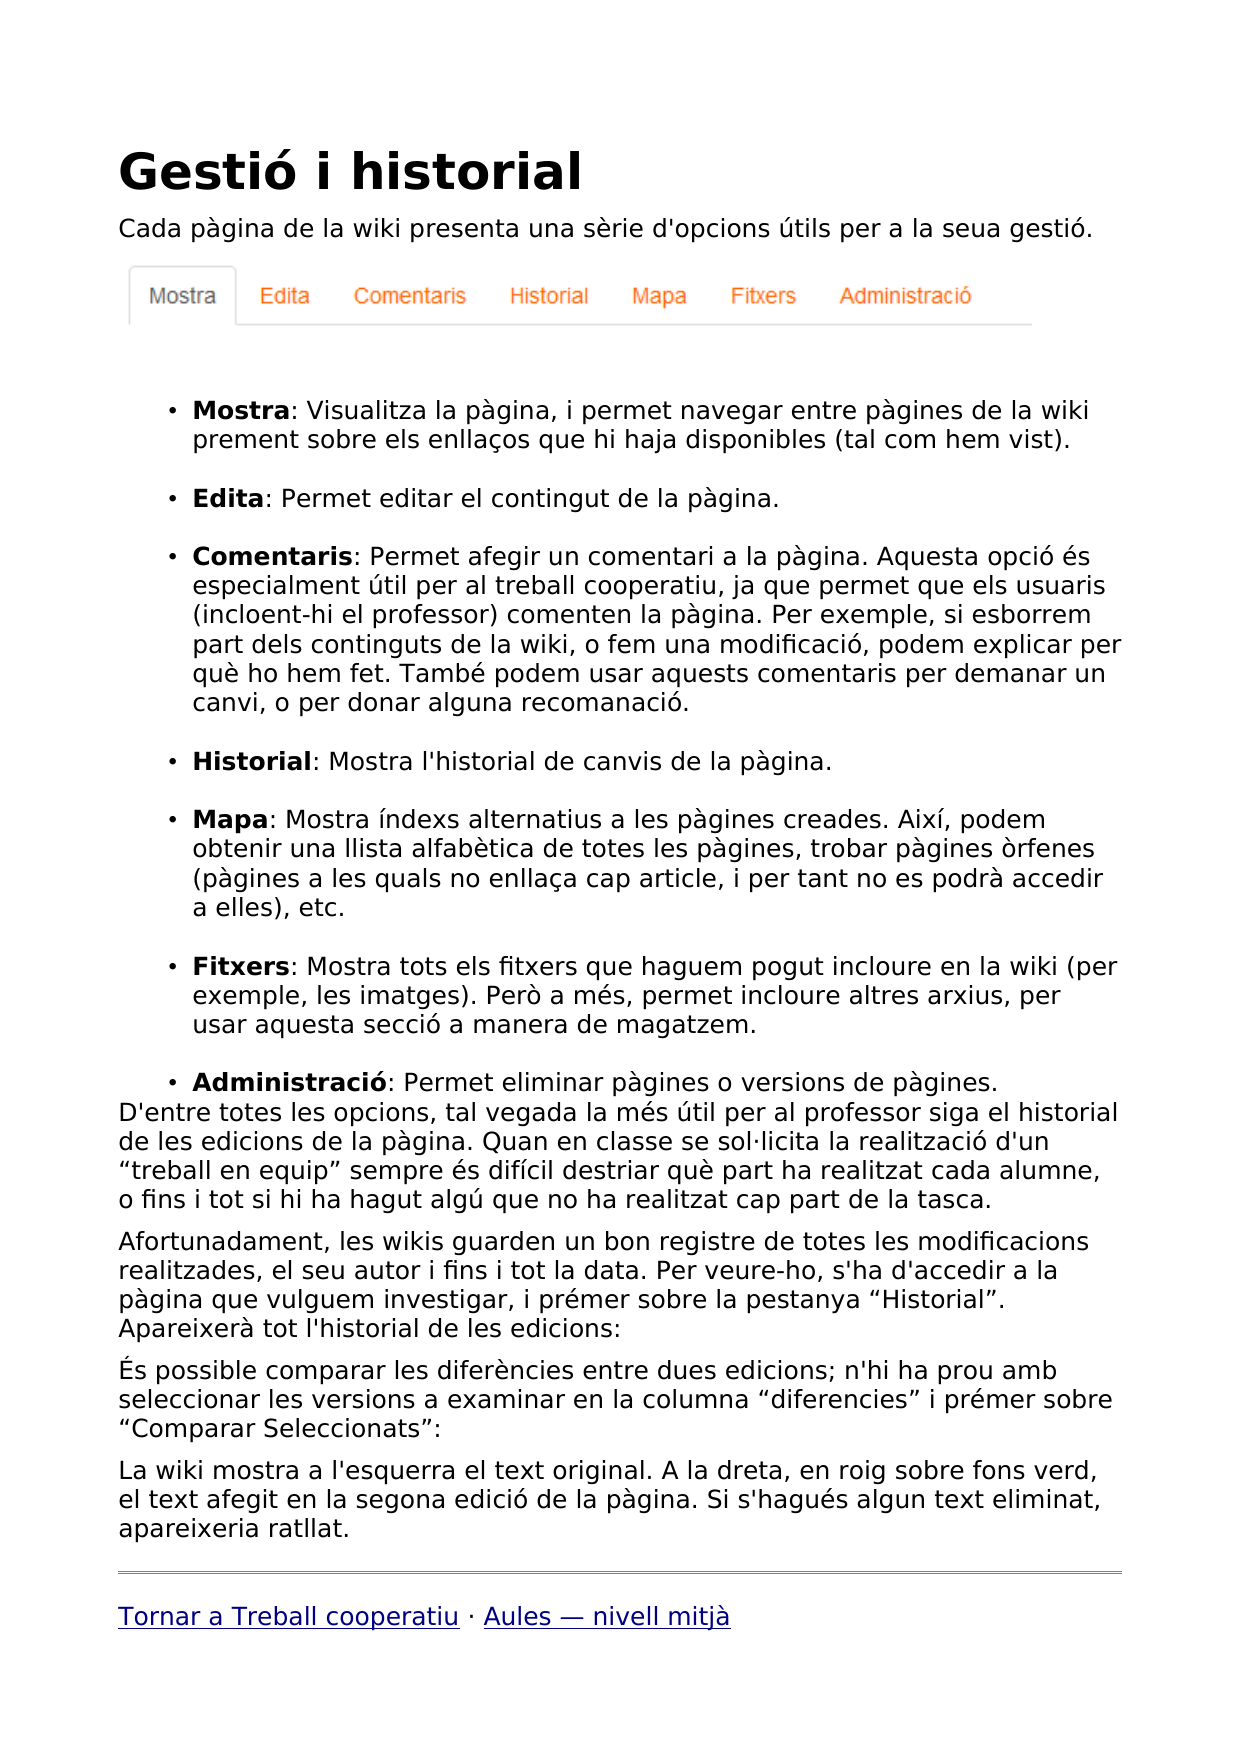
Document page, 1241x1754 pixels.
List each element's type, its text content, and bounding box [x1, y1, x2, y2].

text Tornar a Treball cooperatiu · Aules — nivell mitjà [118, 1602, 1122, 1632]
list Historial: Mostra l'historial de canvis de la pàgina. [177, 747, 1122, 776]
text La wiki mostra a l'esquerra el text original. A la dreta, en roig sobre fons verd, el text afegit en la segona edició de la pàgina. Si s'hagués algun text eliminat, apareixeria ratllat. [118, 1456, 1122, 1544]
list Mostra: Visualitza la pàgina, i permet navegar entre pàgines de la wiki prement sobre els enllaços que hi haja disponibles (tal com hem vist). [177, 396, 1122, 454]
text Afortunadament, les wikis guarden un bon registre de totes les modificacions realitzades, el seu autor i fins i tot la data. Per veure-ho, s'ha d'accedir a la pàgina que vulguem investigar, i prémer sobre la pestanya “Historial”. Apareixerà tot l'historial de les edicions: [118, 1227, 1122, 1344]
list Administració: Permet eliminar pàgines o versions de pàgines. [177, 1069, 1122, 1098]
list Fitxers: Mostra tots els fitxers que haguem pogut incloure en la wiki (per exemple, les imatges). Però a més, permet incloure altres arxius, per usar aquesta secció a manera de magatzem. [177, 952, 1122, 1039]
subtitle Gestió i historial [118, 143, 1122, 201]
list Mapa: Mostra índexs alternatius a les pàgines creades. Així, podem obtenir una llista alfabètica de totes les pàgines, trobar pàgines òrfenes (pàgines a les quals no enllaça cap article, i per tant no es podrà accedir a elles), etc. [177, 806, 1122, 922]
text D'entre totes les opcions, tal vegada la més útil per al professor siga el historial de les edicions de la pàgina. Quan en classe se sol·licita la realització d'un “treball en equip” sempre és difícil destriar què part ha realitzat cada alumne, o fins i tot si hi ha hagut algú que no ha realitzat cap part de la tasca. [118, 1098, 1122, 1214]
picture [118, 255, 1033, 354]
list Comentaris: Permet afegir un comentari a la pàgina. Aquesta opció és especialment útil per al treball cooperatiu, ja que permet que els usuaris (incloent-hi el professor) comenten la pàgina. Per exemple, si esborrem part dels continguts de la wiki, o fem una modificació, podem explicar per què ho hem fet. També podem usar aquests comentaris per demanar un canvi, o per donar alguna recomanació. [177, 542, 1122, 717]
list Edita: Permet editar el contingut de la pàgina. [177, 484, 1122, 513]
text Cada pàgina de la wiki presenta una sèrie d'opcions útils per a la seua gestió. [118, 214, 1122, 243]
text És possible comparar les diferències entre dues edicions; n'hi ha prou amb seleccionar les versions a examinar en la columna “diferencies” i prémer sobre “Comparar Seleccionats”: [118, 1356, 1122, 1444]
